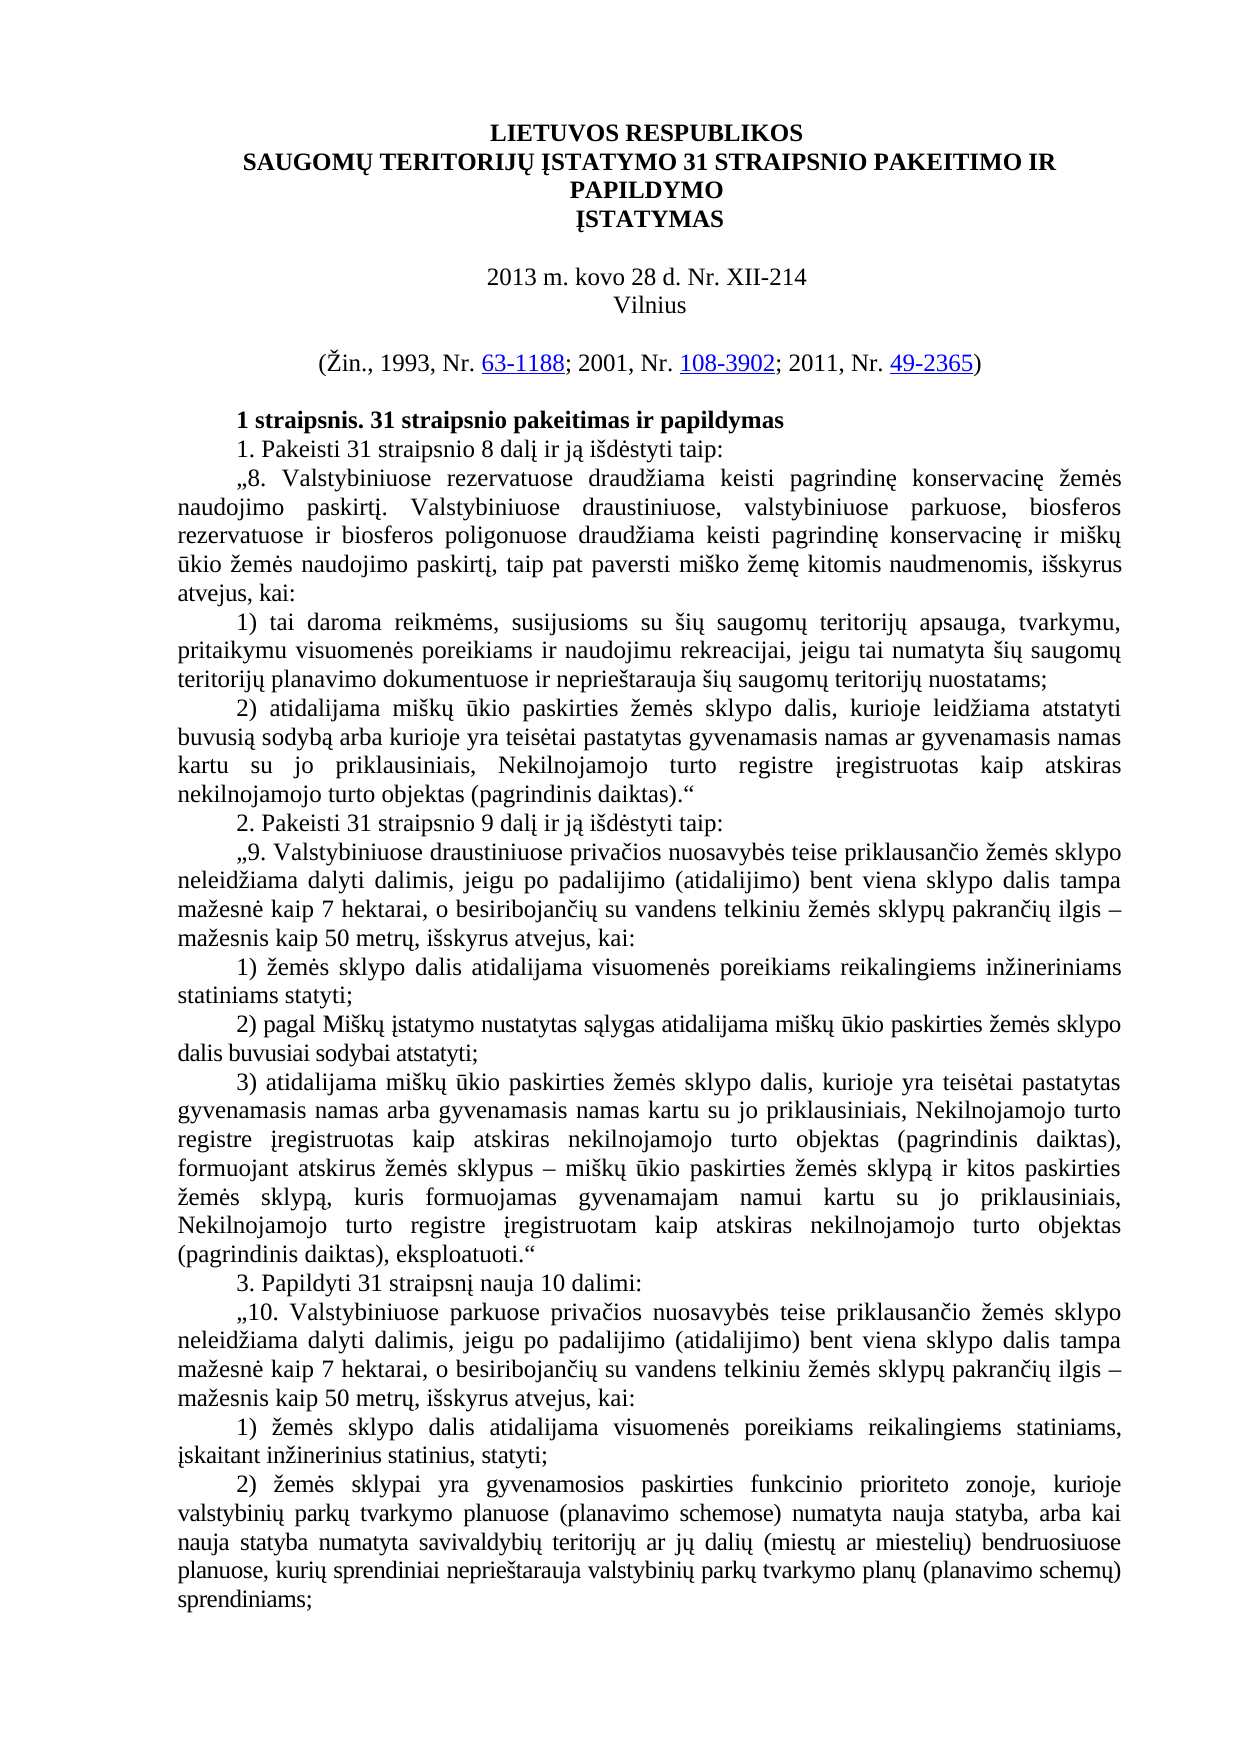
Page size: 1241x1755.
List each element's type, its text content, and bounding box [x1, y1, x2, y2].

text 3. Papildyti 31 straipsnį nauja 10 dalimi: [177, 1268, 1122, 1297]
text LIETUVOS RESPUBLIKOS SAUGOMŲ TERITORIJŲ ĮSTATYMO 31 STRAIPSNIO PAKEITIMO IR PAPILDYMO ĮSTATYMAS [177, 118, 1122, 233]
text 2. Pakeisti 31 straipsnio 9 dalį ir ją išdėstyti taip: [177, 808, 1122, 837]
text 2) atidalijama miškų ūkio paskirties žemės sklypo dalis, kurioje leidžiama atstatyti buvusią sodybą arba kurioje yra teisėtai pastatytas gyvenamasis namas ar gyvenamasis namas kartu su jo priklausiniais, Nekilnojamojo turto registre įregistruotas kaip atskiras nekilnojamojo turto objektas (pagrindinis daiktas).“ [177, 693, 1122, 808]
text 1) tai daroma reikmėms, susijusioms su šių saugomų teritorijų apsauga, tvarkymu, pritaikymu visuomenės poreikiams ir naudojimu rekreacijai, jeigu tai numatyta šių saugomų teritorijų planavimo dokumentuose ir neprieštarauja šių saugomų teritorijų nuostatams; [177, 607, 1122, 693]
text 1) žemės sklypo dalis atidalijama visuomenės poreikiams reikalingiems inžineriniams statiniams statyti; [177, 952, 1122, 1009]
text 3) atidalijama miškų ūkio paskirties žemės sklypo dalis, kurioje yra teisėtai pastatytas gyvenamasis namas arba gyvenamasis namas kartu su jo priklausiniais, Nekilnojamojo turto registre įregistruotas kaip atskiras nekilnojamojo turto objektas (pagrindinis daiktas), formuojant atskirus žemės sklypus – miškų ūkio paskirties žemės sklypą ir kitos paskirties žemės sklypą, kuris formuojamas gyvenamajam namui kartu su jo priklausiniais, Nekilnojamojo turto registre įregistruotam kaip atskiras nekilnojamojo turto objektas (pagrindinis daiktas), eksploatuoti.“ [177, 1067, 1122, 1268]
text 1 straipsnis. 31 straipsnio pakeitimas ir papildymas [177, 406, 1122, 434]
text (Žin., 1993, Nr. 63-1188; 2001, Nr. 108-3902; 2011, Nr. 49-2365) [177, 348, 1122, 377]
text 2) pagal Miškų įstatymo nustatytas sąlygas atidalijama miškų ūkio paskirties žemės sklypo dalis buvusiai sodybai atstatyti; [177, 1009, 1122, 1067]
text 2013 m. kovo 28 d. Nr. XII-214 [177, 262, 1122, 291]
text 1. Pakeisti 31 straipsnio 8 dalį ir ją išdėstyti taip: [177, 434, 1122, 463]
text „8. Valstybiniuose rezervatuose draudžiama keisti pagrindinę konservacinę žemės naudojimo paskirtį. Valstybiniuose draustiniuose, valstybiniuose parkuose, biosferos rezervatuose ir biosferos poligonuose draudžiama keisti pagrindinę konservacinę ir miškų ūkio žemės naudojimo paskirtį, taip pat paversti miško žemę kitomis naudmenomis, išskyrus atvejus, kai: [177, 463, 1122, 607]
text Vilnius [177, 291, 1122, 319]
text 1) žemės sklypo dalis atidalijama visuomenės poreikiams reikalingiems statiniams, įskaitant inžinerinius statinius, statyti; [177, 1412, 1122, 1469]
text 2) žemės sklypai yra gyvenamosios paskirties funkcinio prioriteto zonoje, kurioje valstybinių parkų tvarkymo planuose (planavimo schemose) numatyta nauja statyba, arba kai nauja statyba numatyta savivaldybių teritorijų ar jų dalių (miestų ar miestelių) bendruosiuose planuose, kurių sprendiniai neprieštarauja valstybinių parkų tvarkymo planų (planavimo schemų) sprendiniams; [177, 1469, 1122, 1613]
text „10. Valstybiniuose parkuose privačios nuosavybės teise priklausančio žemės sklypo neleidžiama dalyti dalimis, jeigu po padalijimo (atidalijimo) bent viena sklypo dalis tampa mažesnė kaip 7 hektarai, o besiribojančių su vandens telkiniu žemės sklypų pakrančių ilgis – mažesnis kaip 50 metrų, išskyrus atvejus, kai: [177, 1297, 1122, 1412]
text „9. Valstybiniuose draustiniuose privačios nuosavybės teise priklausančio žemės sklypo neleidžiama dalyti dalimis, jeigu po padalijimo (atidalijimo) bent viena sklypo dalis tampa mažesnė kaip 7 hektarai, o besiribojančių su vandens telkiniu žemės sklypų pakrančių ilgis – mažesnis kaip 50 metrų, išskyrus atvejus, kai: [177, 837, 1122, 952]
